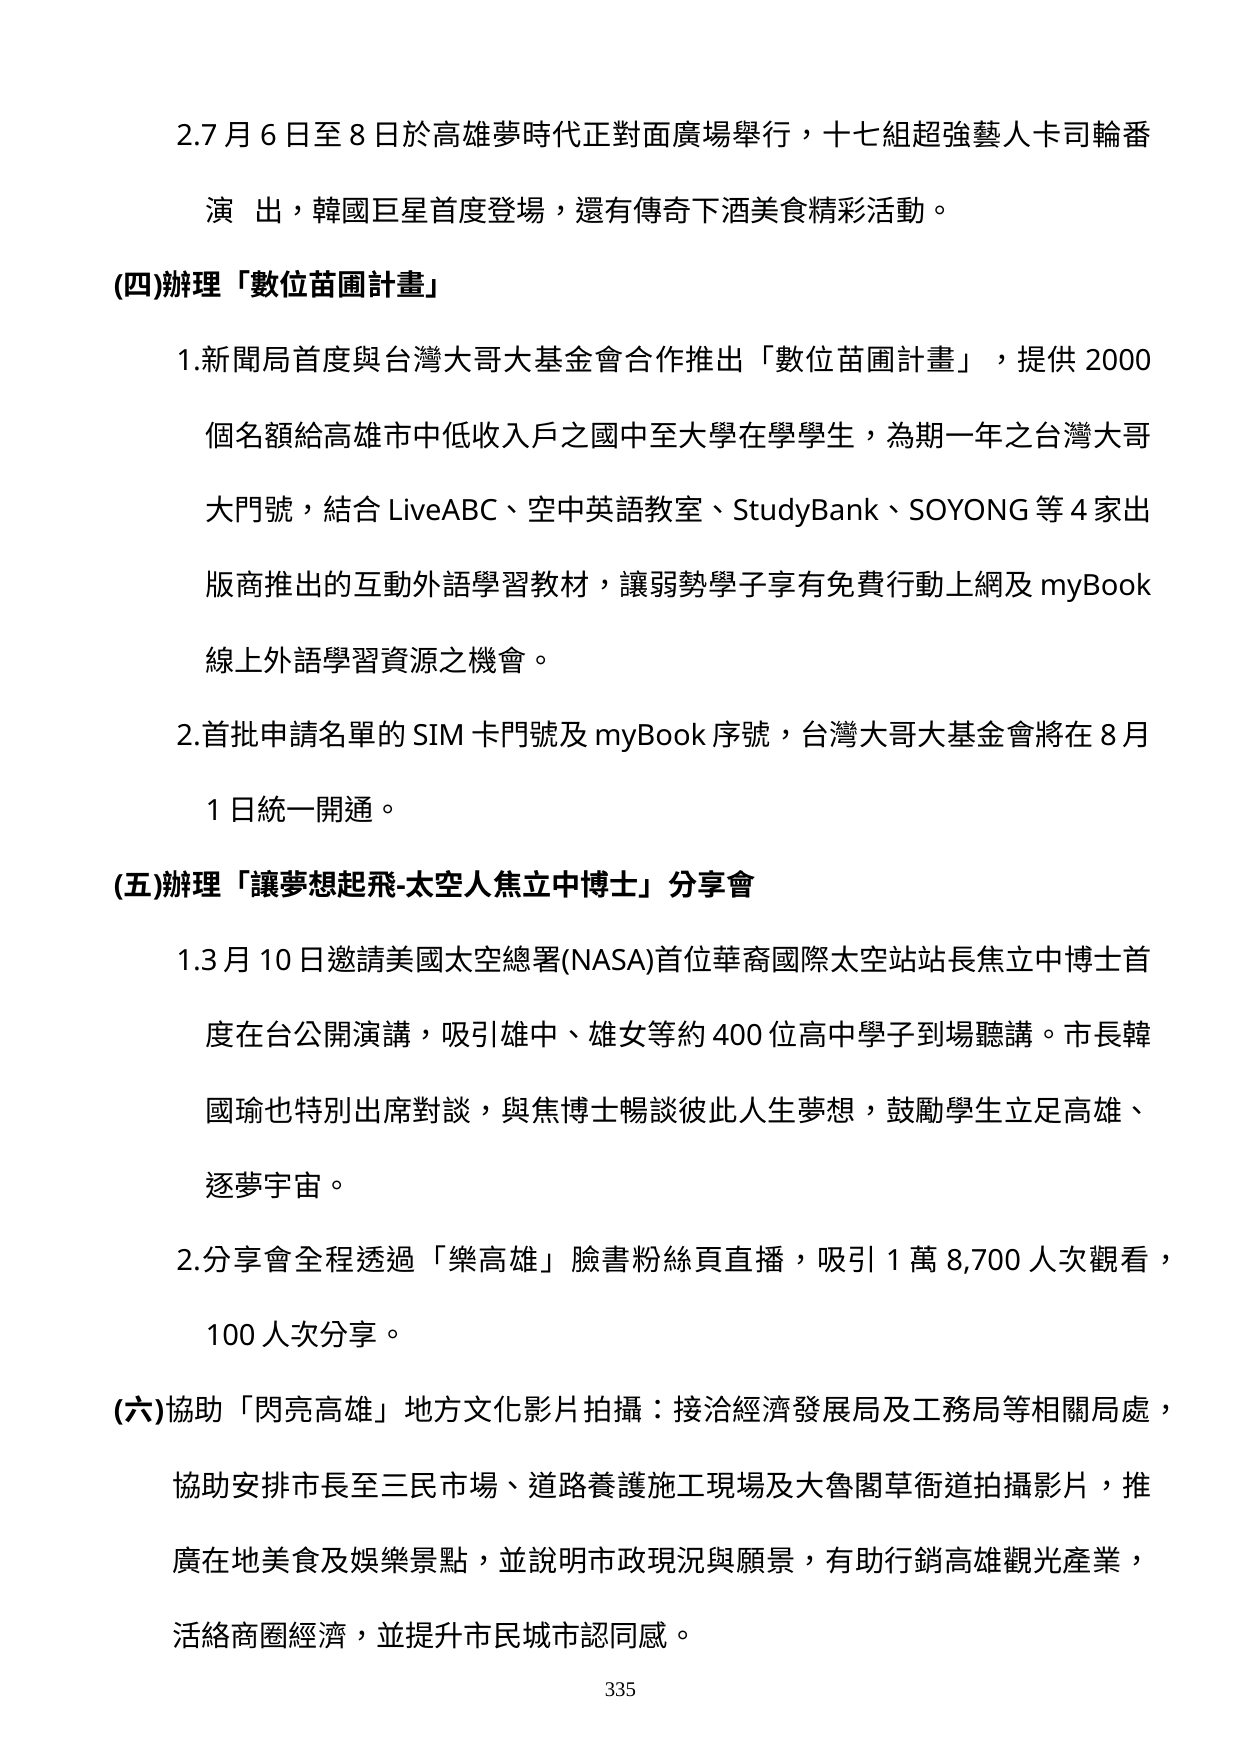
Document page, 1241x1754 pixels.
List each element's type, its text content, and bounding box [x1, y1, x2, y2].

text 1.新聞局首度與台灣大哥大基金會合作推出「數位苗圃計畫」，提供2000個名額給高雄市中低收入戶之國中至大學在學學生，為期一年之台灣大哥大門號，結合LiveABC、空中英語教室、StudyBank、SOYONG等4家出版商推出的互動外語學習教材，讓弱勢學子享有免費行動上網及myBook線上外語學習資源之機會。 [176, 314, 1152, 689]
text 2.7月6日至8日於高雄夢時代正對面廣場舉行，十七組超強藝人卡司輪番演 出，韓國巨星首度登場，還有傳奇下酒美食精彩活動。 [176, 89, 1152, 239]
text 2.首批申請名單的SIM卡門號及myBook序號，台灣大哥大基金會將在8月1日統一開通。 [176, 689, 1152, 839]
text 2.分享會全程透過「樂高雄」臉書粉絲頁直播，吸引1萬8,700人次觀看，100人次分享。 [176, 1214, 1152, 1364]
text (六)協助「閃亮高雄」地方文化影片拍攝：接洽經濟發展局及工務局等相關局處，協助安排市長至三民市場、道路養護施工現場及大魯閣草衙道拍攝影片，推廣在地美食及娛樂景點，並說明市政現況與願景，有助行銷高雄觀光產業，活絡商圈經濟，並提升市民城市認同感。 [114, 1364, 1152, 1664]
text 1.3月10日邀請美國太空總署(NASA)首位華裔國際太空站站長焦立中博士首度在台公開演講，吸引雄中、雄女等約400位高中學子到場聽講。市長韓國瑜也特別出席對談，與焦博士暢談彼此人生夢想，鼓勵學生立足高雄、逐夢宇宙。 [176, 914, 1152, 1214]
text (四)辦理「數位苗圃計畫」 [114, 239, 1152, 314]
text (五)辦理「讓夢想起飛-太空人焦立中博士」分享會 [114, 839, 1152, 914]
